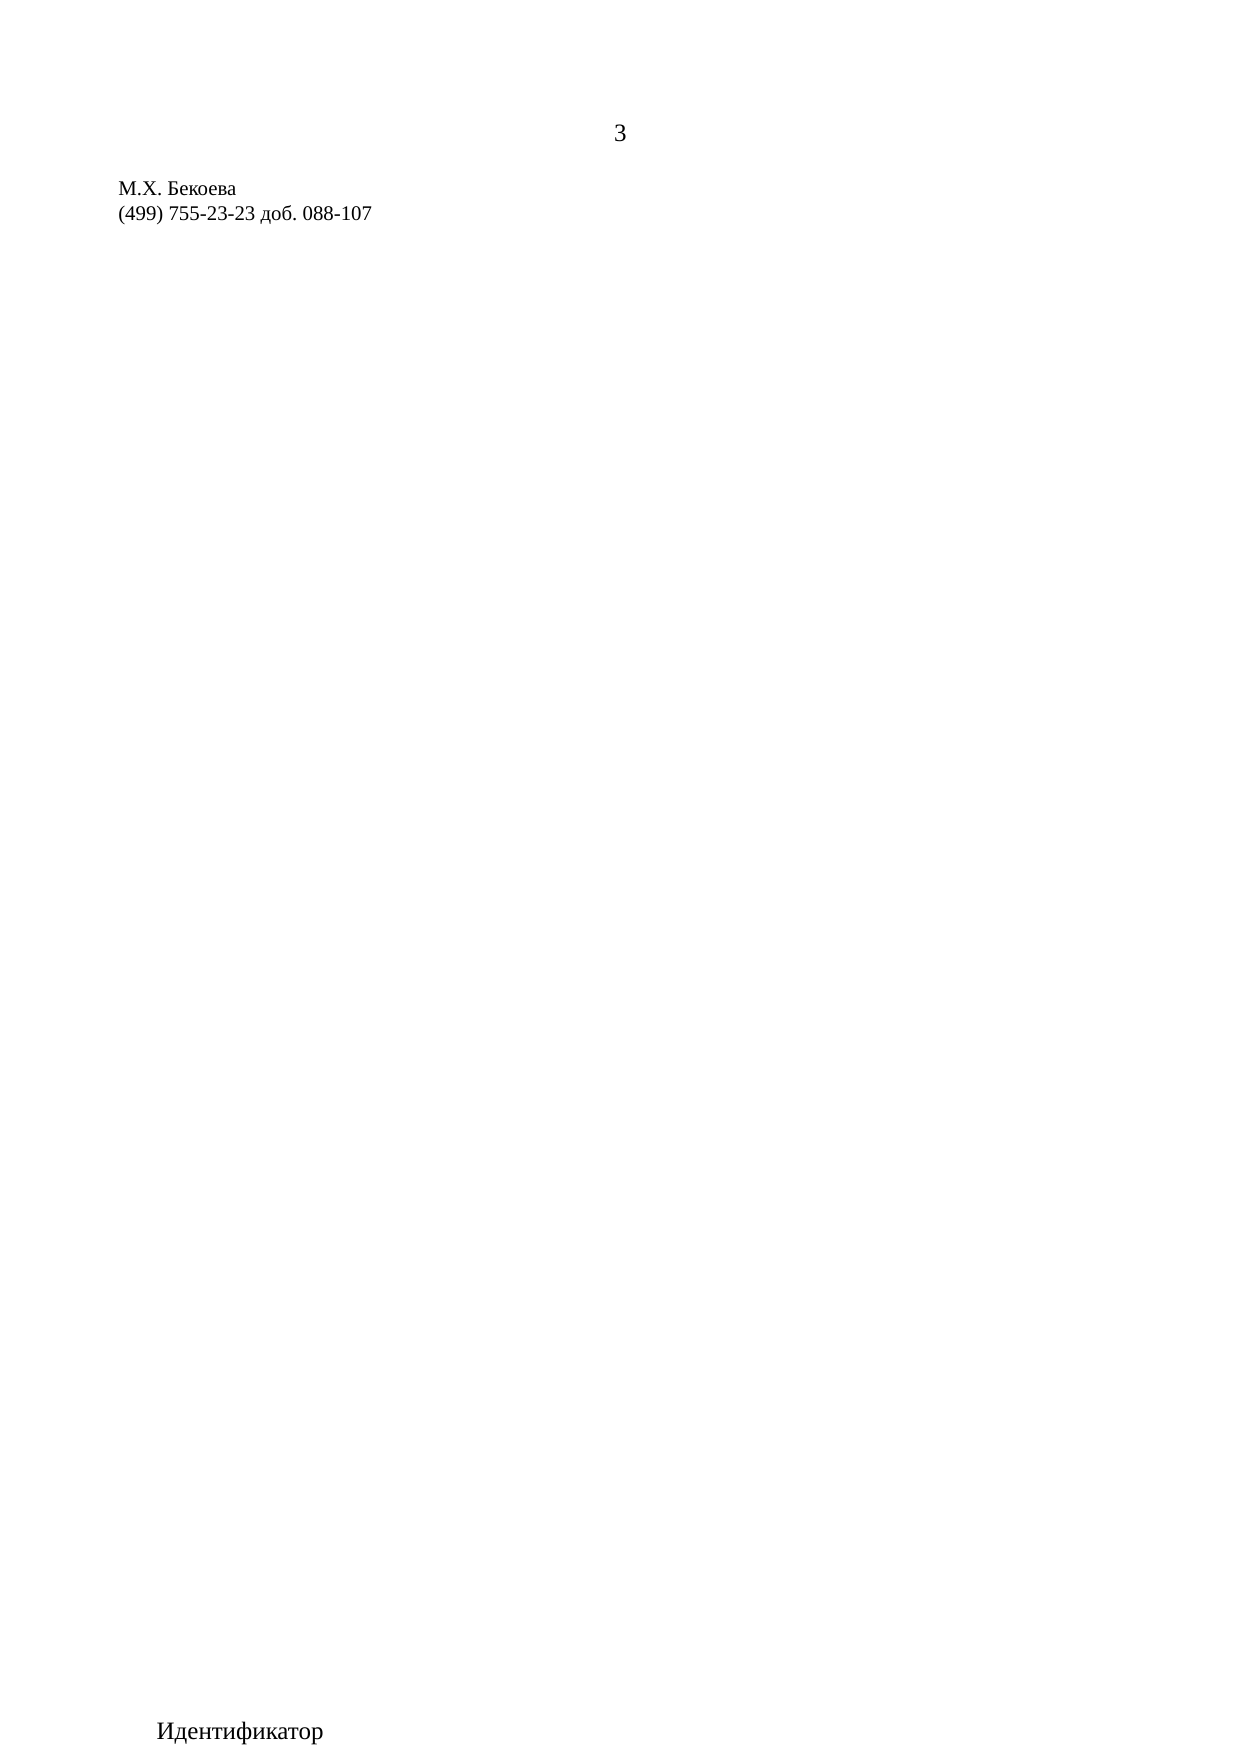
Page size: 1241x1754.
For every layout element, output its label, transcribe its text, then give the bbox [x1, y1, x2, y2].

text М.Х. Бекоева [118, 176, 1122, 200]
text (499) 755-23-23 доб. 088-107 [118, 200, 1122, 224]
